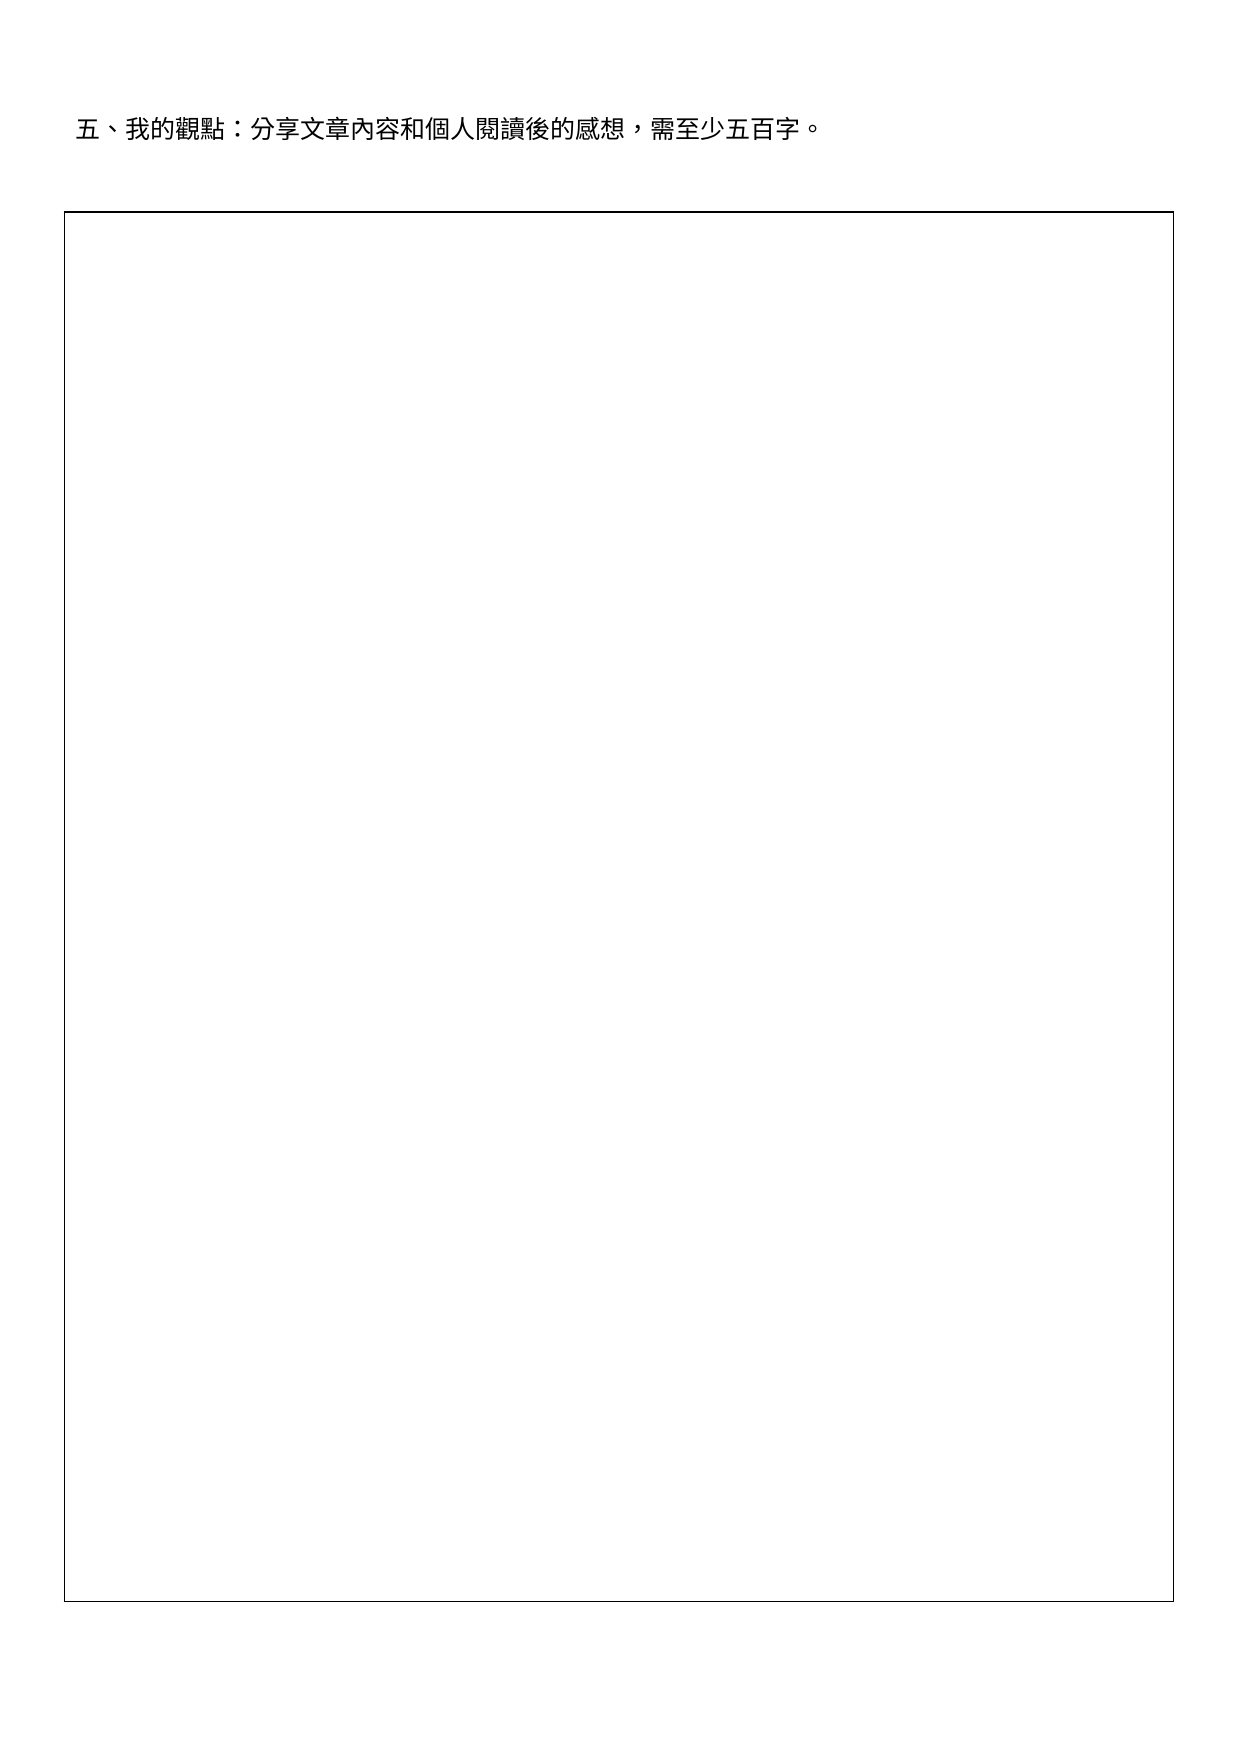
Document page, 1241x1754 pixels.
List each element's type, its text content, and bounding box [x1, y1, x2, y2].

table_header [65, 213, 1173, 1601]
text 五、我的觀點：分享文章內容和個人閱讀後的感想，需至少五百字。 [75, 86, 1162, 149]
